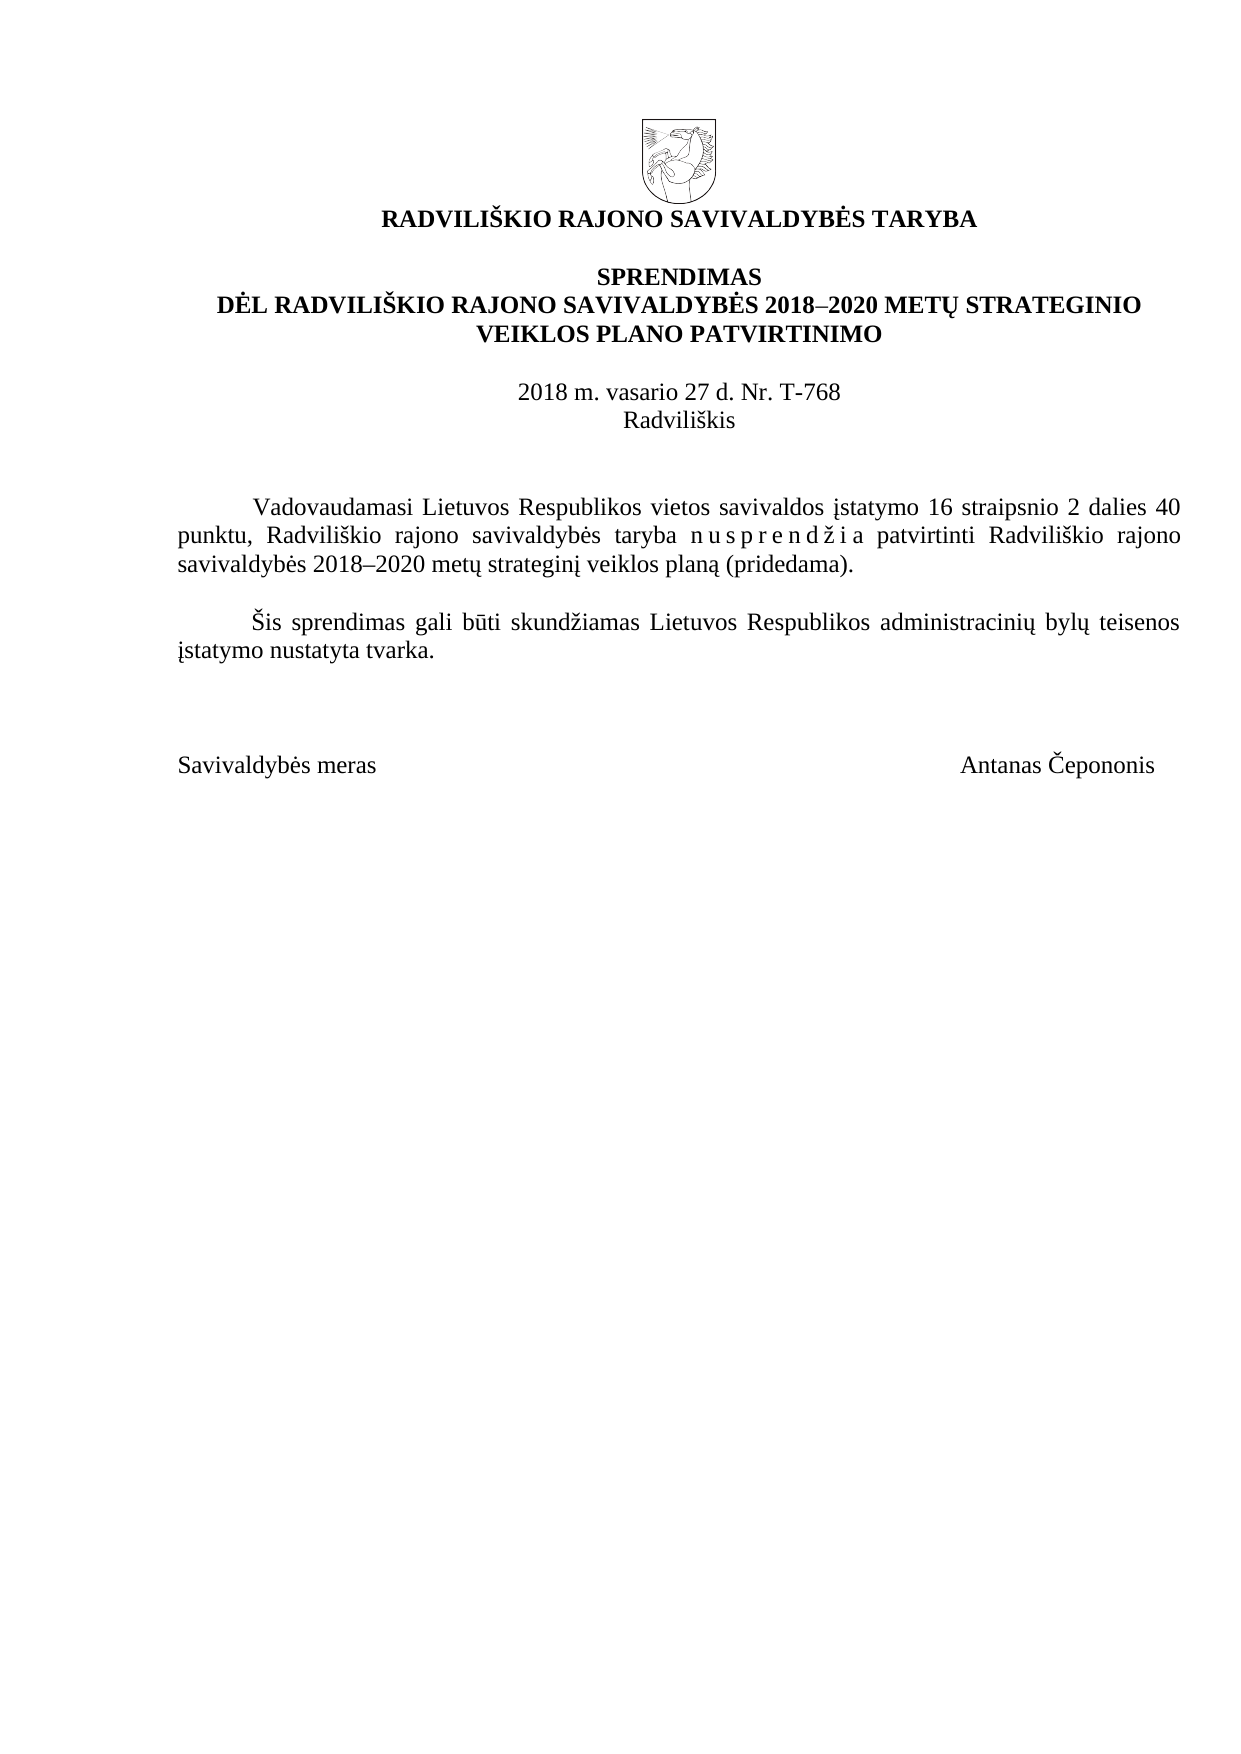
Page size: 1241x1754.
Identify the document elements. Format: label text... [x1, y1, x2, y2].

text 2018 m. vasario 27 d. Nr. T-768 [177, 377, 1181, 405]
text SPRENDIMAS [177, 262, 1181, 290]
text Savivaldybės meras Antanas Čepononis [177, 750, 1181, 779]
text Šis sprendimas gali būti skundžiamas Lietuvos Respublikos administracinių bylų teisenos įstatymo nustatyta tvarka. [177, 607, 1181, 664]
text RADVILIŠKIO RAJONO SAVIVALDYBĖS TARYBA [177, 204, 1181, 233]
text Radviliškis [177, 405, 1181, 434]
text Vadovaudamasi Lietuvos Respublikos vietos savivaldos įstatymo 16 straipsnio 2 dalies 40 punktu, Radviliškio rajono savivaldybės taryba nusprendžia patvirtinti Radviliškio rajono savivaldybės 2018–2020 metų strateginį veiklos planą (pridedama). [177, 492, 1181, 578]
text DĖL RADVILIŠKIO RAJONO SAVIVALDYBĖS 2018–2020 METŲ STRATEGINIO VEIKLOS PLANO PATVIRTINIMO [177, 290, 1181, 348]
